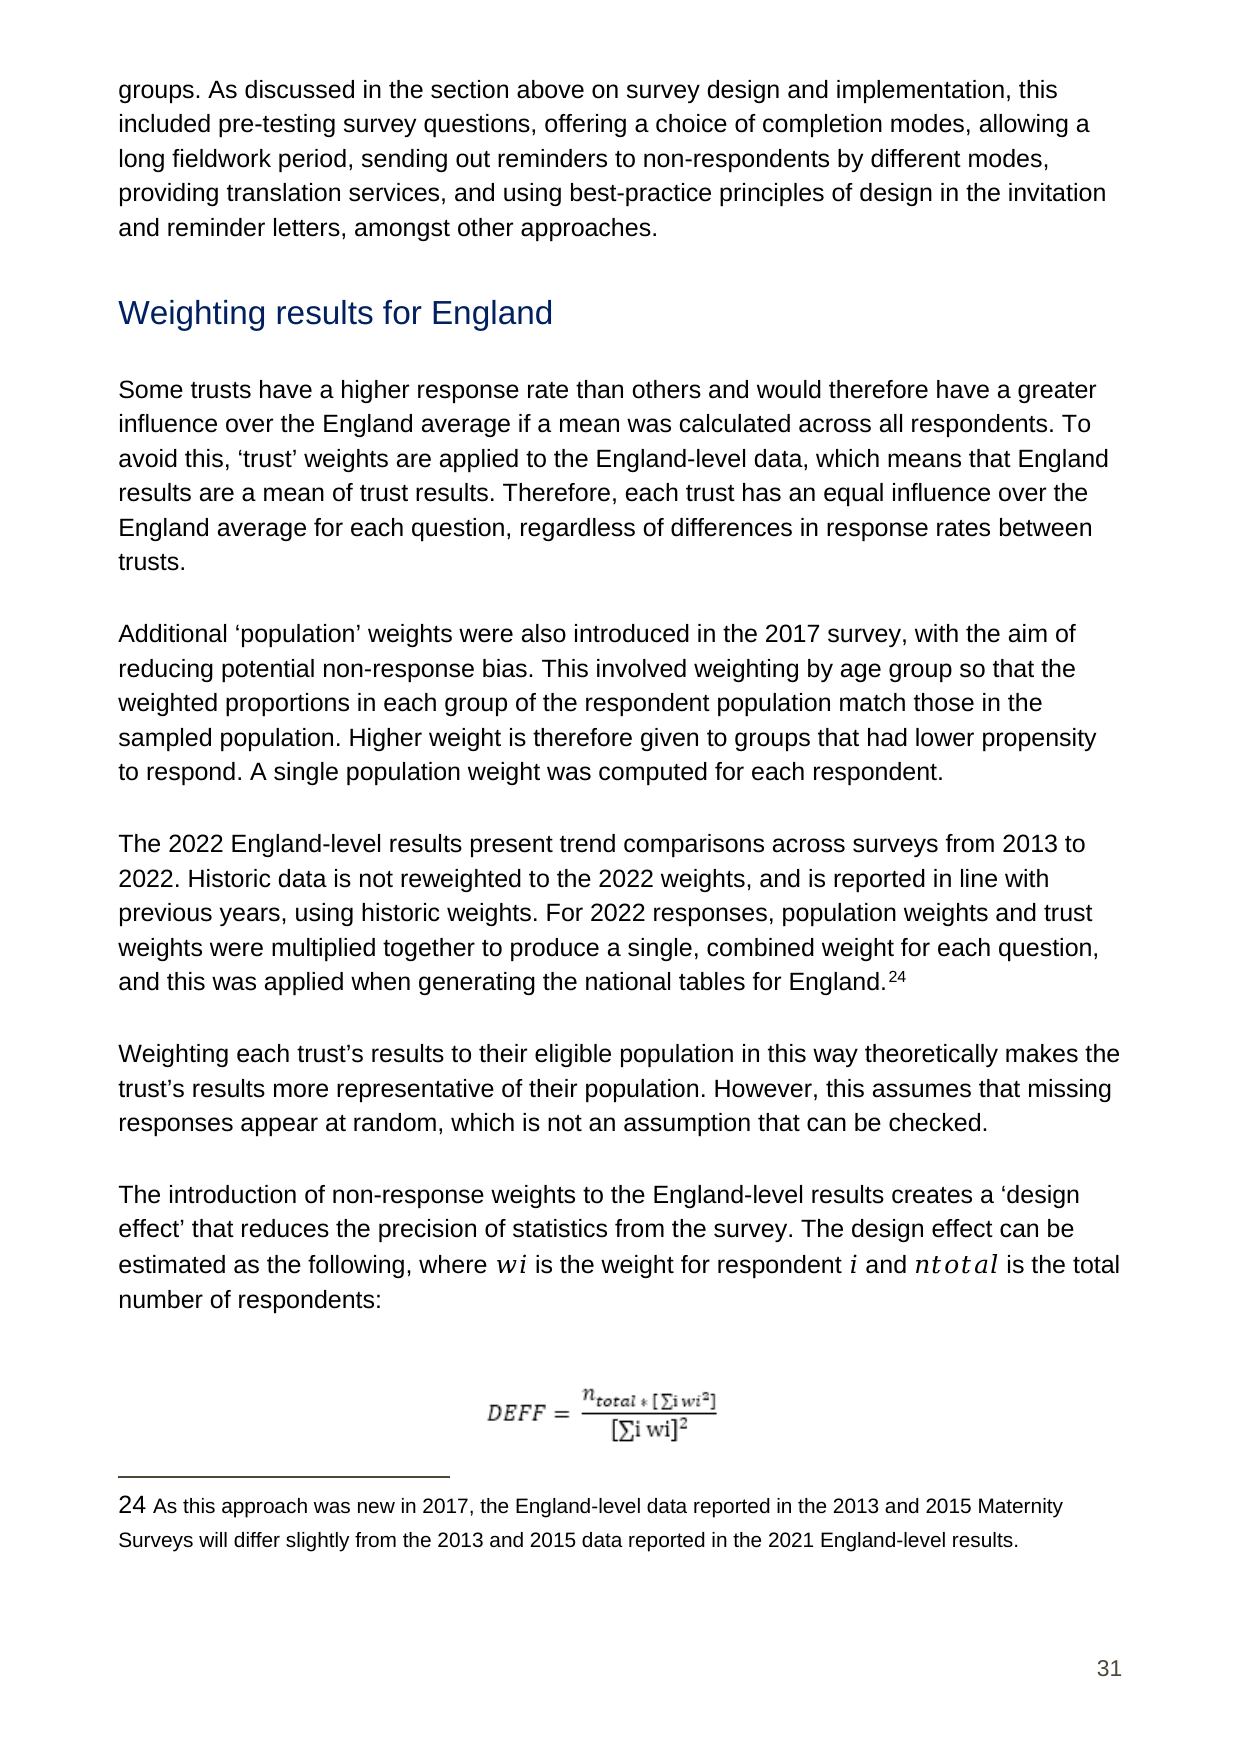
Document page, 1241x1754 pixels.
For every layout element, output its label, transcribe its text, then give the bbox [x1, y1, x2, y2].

text The introduction of non-response weights to the England-level results creates a ‘design effect’ that reduces the precision of statistics from the survey. The design effect can be estimated as the following, where 𝑤𝑖 is the weight for respondent 𝑖 and 𝑛𝑡𝑜𝑡𝑎𝑙 is the total number of respondents: [118, 1180, 1122, 1314]
text As this approach was new in 2017, the England-level data reported in the 2013 and 2015 Maternity Surveys will differ slightly from the 2013 and 2015 data reported in the 2021 England-level results. [118, 1490, 1122, 1553]
text Some trusts have a higher response rate than others and would therefore have a greater influence over the England average if a mean was calculated across all respondents. To avoid this, ‘trust’ weights are applied to the England-level data, which means that England results are a mean of trust results. Therefore, each trust has an equal influence over the England average for each question, regardless of differences in response rates between trusts. [118, 375, 1122, 576]
text The 2022 England-level results present trend comparisons across surveys from 2013 to 2022. Historic data is not reweighted to the 2022 weights, and is reported in line with previous years, using historic weights. For 2022 responses, population weights and trust weights were multiplied together to produce a single, combined weight for each question, and this was applied when generating the national tables for England. [118, 829, 1122, 996]
subtitle Weighting results for England [118, 293, 1122, 332]
text Weighting each trust’s results to their eligible population in this way theoretically makes the trust’s results more representative of their population. However, this assumes that missing responses appear at random, which is not an assumption that can be checked. [118, 1039, 1122, 1137]
text Additional ‘population’ weights were also introduced in the 2017 survey, with the aim of reducing potential non-response bias. This involved weighting by age group so that the weighted proportions in each group of the respondent population match those in the sampled population. Higher weight is therefore given to groups that had lower propensity to respond. A single population weight was computed for each respondent. [118, 619, 1122, 786]
text groups. As discussed in the section above on survey design and implementation, this included pre-testing survey questions, offering a choice of completion modes, allowing a long fieldwork period, sending out reminders to non-respondents by different modes, providing translation services, and using best-practice principles of design in the invitation and reminder letters, amongst other approaches. [118, 75, 1122, 242]
